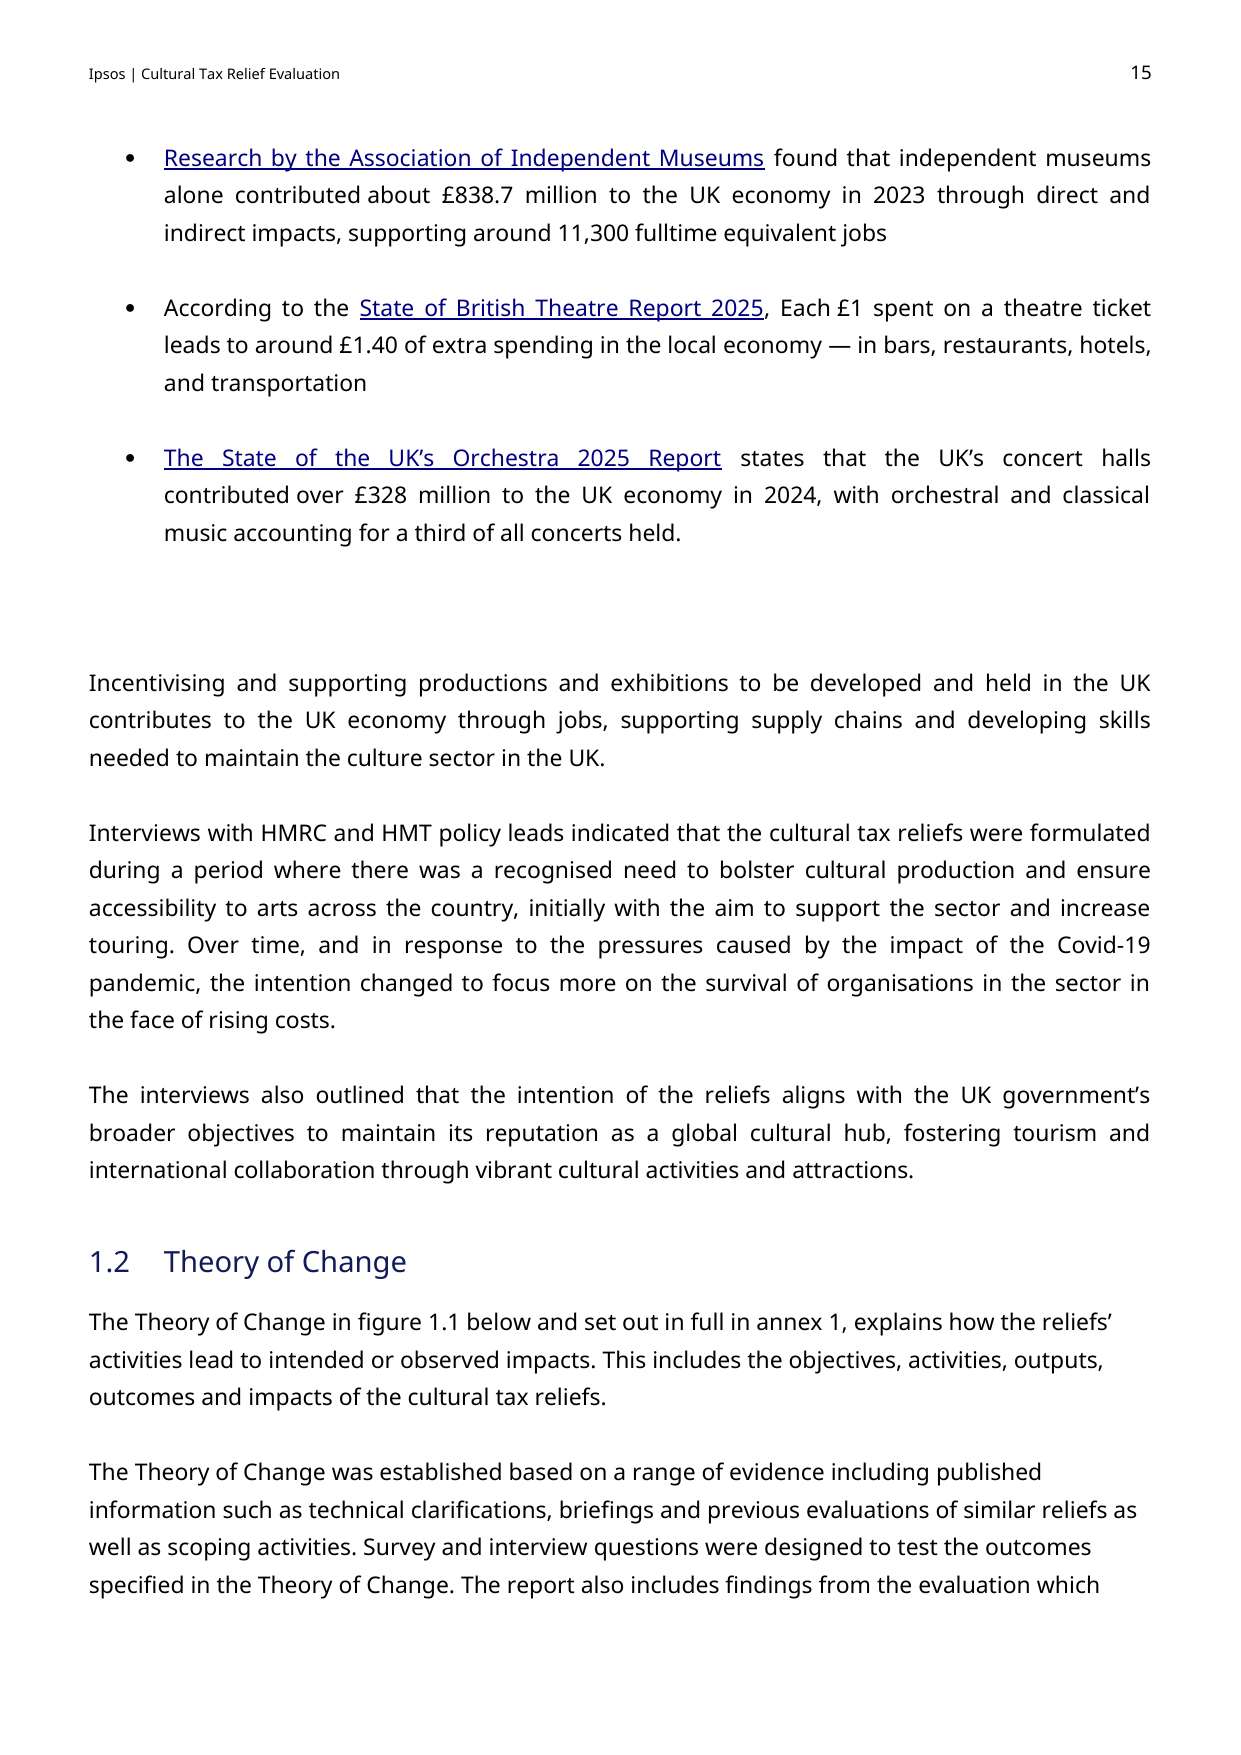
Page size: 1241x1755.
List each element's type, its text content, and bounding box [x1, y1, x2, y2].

text Incentivising and supporting productions and exhibitions to be developed and held in the UK contributes to the UK economy through jobs, supporting supply chains and developing skills needed to maintain the culture sector in the UK. [89, 666, 1152, 773]
list Research by the Association of Independent Museums found that independent museums alone contributed about £838.7 million to the UK economy in 2023 through direct and indirect impacts, supporting around 11,300 fulltime equivalent jobs [126, 141, 1152, 248]
text The Theory of Change in figure 1.1 below and set out in full in annex 1, explains how the reliefs’ activities lead to intended or observed impacts. This includes the objectives, activities, outputs, outcomes and impacts of the cultural tax reliefs. [89, 1306, 1152, 1412]
list The State of the UK’s Orchestra 2025 Report states that the UK’s concert halls contributed over £328 million to the UK economy in 2024, with orchestral and classical music accounting for a third of all concerts held. [126, 441, 1152, 548]
text Interviews with HMRC and HMT policy leads indicated that the cultural tax reliefs were formulated during a period where there was a recognised need to bolster cultural production and ensure accessibility to arts across the country, initially with the aim to support the sector and increase touring. Over time, and in response to the pressures caused by the impact of the Covid-19 pandemic, the intention changed to focus more on the survival of organisations in the sector in the face of rising costs. [89, 816, 1152, 1035]
subtitle 1.2 Theory of Change [89, 1241, 1152, 1281]
text The Theory of Change was established based on a range of evidence including published information such as technical clarifications, briefings and previous evaluations of similar reliefs as well as scoping activities. Survey and interview questions were designed to test the outcomes specified in the Theory of Change. The report also includes findings from the evaluation which [89, 1456, 1152, 1600]
text The interviews also outlined that the intention of the reliefs aligns with the UK government’s broader objectives to maintain its reputation as a global cultural hub, fostering tourism and international collaboration through vibrant cultural activities and attractions. [89, 1079, 1152, 1185]
list According to the State of British Theatre Report 2025, Each £1 spent on a theatre ticket leads to around £1.40 of extra spending in the local economy — in bars, restaurants, hotels, and transportation [126, 291, 1152, 398]
